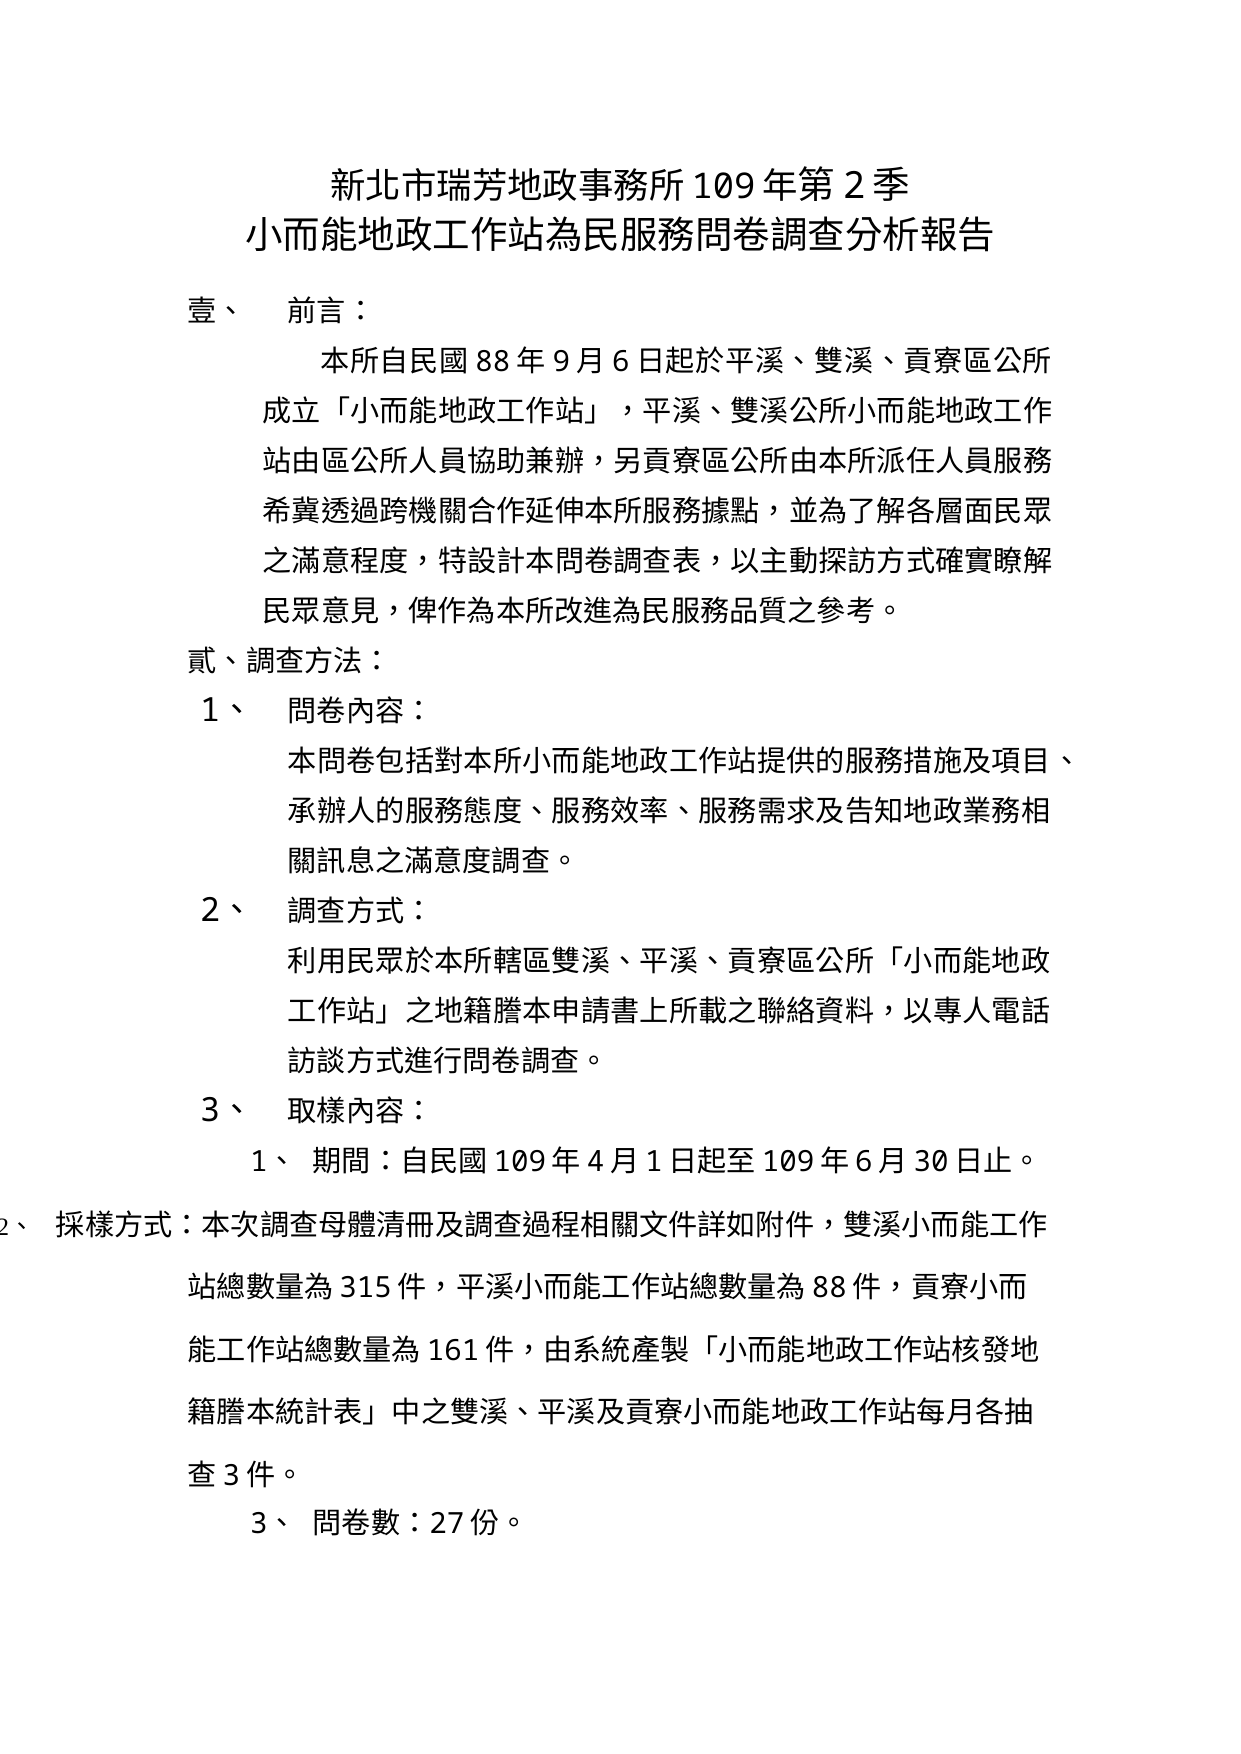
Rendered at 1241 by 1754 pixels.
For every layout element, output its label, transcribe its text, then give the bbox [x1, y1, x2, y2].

text 貳、調查方法： [187, 631, 1053, 681]
list 前言： [187, 281, 1053, 331]
list 調查方式： [200, 881, 1053, 931]
list 問卷數：27份。 [250, 1493, 1053, 1543]
list 問卷內容： [200, 681, 1053, 731]
text 本問卷包括對本所小而能地政工作站提供的服務措施及項目、承辦人的服務態度、服務效率、服務需求及告知地政業務相關訊息之滿意度調查。 [287, 731, 1053, 881]
text 本所自民國88年9月6日起於平溪、雙溪、貢寮區公所成立「小而能地政工作站」，平溪、雙溪公所小而能地政工作站由區公所人員協助兼辦，另貢寮區公所由本所派任人員服務。希冀透過跨機關合作延伸本所服務據點，並為了解各層面民眾之滿意程度，特設計本問卷調查表，以主動探訪方式確實瞭解民眾意見，俾作為本所改進為民服務品質之參考。 [262, 331, 1053, 631]
text 利用民眾於本所轄區雙溪、平溪、貢寮區公所「小而能地政工作站」之地籍謄本申請書上所載之聯絡資料，以專人電話訪談方式進行問卷調查。 [287, 931, 1053, 1081]
list 採樣方式：本次調查母體清冊及調查過程相關文件詳如附件，雙溪小而能工作站總數量為315件，平溪小而能工作站總數量為88件，貢寮小而能工作站總數量為161件，由系統產製「小而能地政工作站核發地籍謄本統計表」中之雙溪、平溪及貢寮小而能地政工作站每月各抽查3件。 [0, 1181, 1053, 1493]
text 小而能地政工作站為民服務問卷調查分析報告 [187, 208, 1053, 258]
list 取樣內容： [200, 1081, 1053, 1131]
list 期間：自民國109年4月1日起至109年6月30日止。 [250, 1131, 1053, 1181]
text 新北市瑞芳地政事務所109年第2季 [187, 158, 1053, 208]
